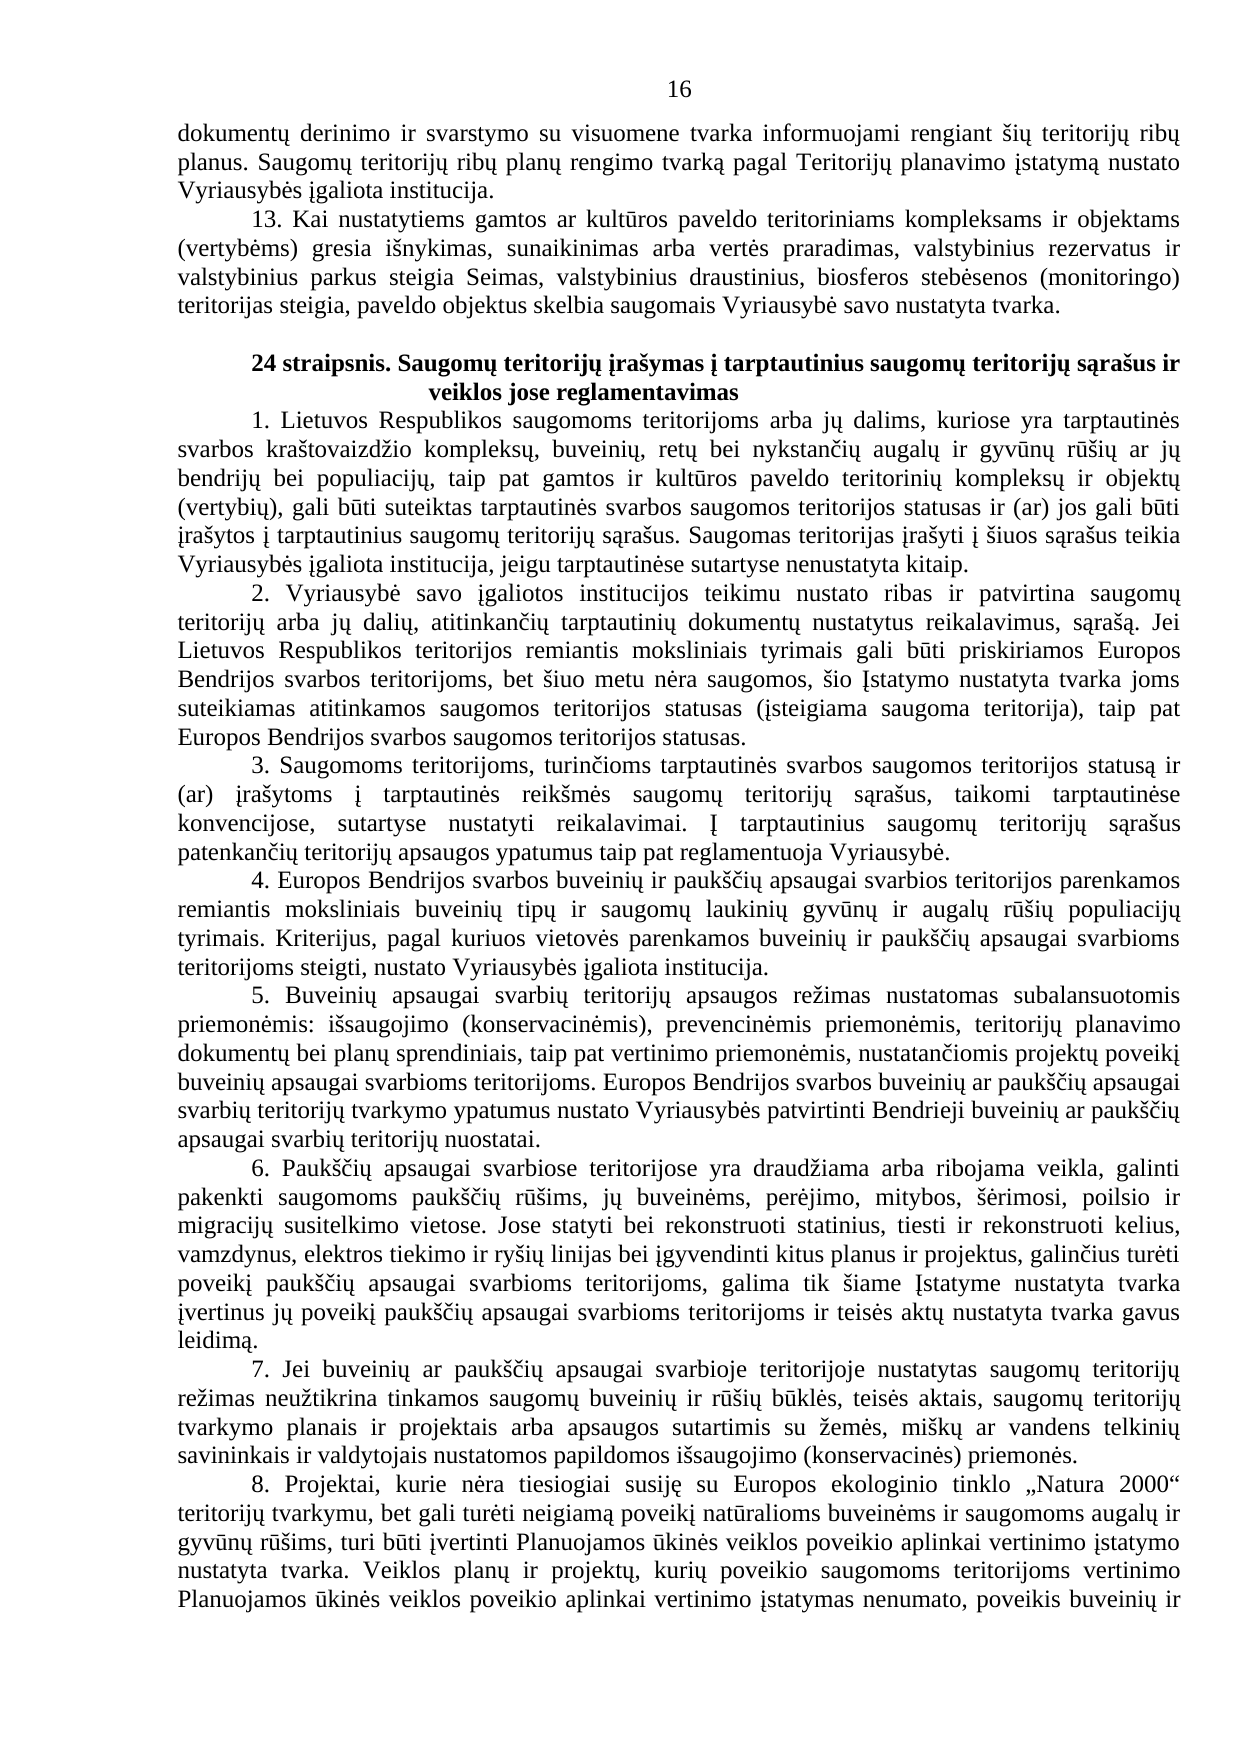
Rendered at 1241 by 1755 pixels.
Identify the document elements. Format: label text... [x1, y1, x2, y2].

text 2. Vyriausybė savo įgaliotos institucijos teikimu nustato ribas ir patvirtina saugomų teritorijų arba jų dalių, atitinkančių tarptautinių dokumentų nustatytus reikalavimus, sąrašą. Jei Lietuvos Respublikos teritorijos remiantis moksliniais tyrimais gali būti priskiriamos Europos Bendrijos svarbos teritorijoms, bet šiuo metu nėra saugomos, šio Įstatymo nustatyta tvarka joms suteikiamas atitinkamos saugomos teritorijos statusas (įsteigiama saugoma teritorija), taip pat Europos Bendrijos svarbos saugomos teritorijos statusas. [177, 578, 1181, 751]
text dokumentų derinimo ir svarstymo su visuomene tvarka informuojami rengiant šių teritorijų ribų planus. Saugomų teritorijų ribų planų rengimo tvarką pagal Teritorijų planavimo įstatymą nustato Vyriausybės įgaliota institucija. [177, 118, 1181, 204]
text 7. Jei buveinių ar paukščių apsaugai svarbioje teritorijoje nustatytas saugomų teritorijų režimas neužtikrina tinkamos saugomų buveinių ir rūšių būklės, teisės aktais, saugomų teritorijų tvarkymo planais ir projektais arba apsaugos sutartimis su žemės, miškų ar vandens telkinių savininkais ir valdytojais nustatomos papildomos išsaugojimo (konservacinės) priemonės. [177, 1354, 1181, 1469]
text 24 straipsnis. Saugomų teritorijų įrašymas į tarptautinius saugomų teritorijų sąrašus ir veiklos jose reglamentavimas [251, 348, 1181, 406]
text 1. Lietuvos Respublikos saugomoms teritorijoms arba jų dalims, kuriose yra tarptautinės svarbos kraštovaizdžio kompleksų, buveinių, retų bei nykstančių augalų ir gyvūnų rūšių ar jų bendrijų bei populiacijų, taip pat gamtos ir kultūros paveldo teritorinių kompleksų ir objektų (vertybių), gali būti suteiktas tarptautinės svarbos saugomos teritorijos statusas ir (ar) jos gali būti įrašytos į tarptautinius saugomų teritorijų sąrašus. Saugomas teritorijas įrašyti į šiuos sąrašus teikia Vyriausybės įgaliota institucija, jeigu tarptautinėse sutartyse nenustatyta kitaip. [177, 406, 1181, 578]
text 4. Europos Bendrijos svarbos buveinių ir paukščių apsaugai svarbios teritorijos parenkamos remiantis moksliniais buveinių tipų ir saugomų laukinių gyvūnų ir augalų rūšių populiacijų tyrimais. Kriterijus, pagal kuriuos vietovės parenkamos buveinių ir paukščių apsaugai svarbioms teritorijoms steigti, nustato Vyriausybės įgaliota institucija. [177, 866, 1181, 981]
text 13. Kai nustatytiems gamtos ar kultūros paveldo teritoriniams kompleksams ir objektams (vertybėms) gresia išnykimas, sunaikinimas arba vertės praradimas, valstybinius rezervatus ir valstybinius parkus steigia Seimas, valstybinius draustinius, biosferos stebėsenos (monitoringo) teritorijas steigia, paveldo objektus skelbia saugomais Vyriausybė savo nustatyta tvarka. [177, 204, 1181, 319]
text 3. Saugomoms teritorijoms, turinčioms tarptautinės svarbos saugomos teritorijos statusą ir (ar) įrašytoms į tarptautinės reikšmės saugomų teritorijų sąrašus, taikomi tarptautinėse konvencijose, sutartyse nustatyti reikalavimai. Į tarptautinius saugomų teritorijų sąrašus patenkančių teritorijų apsaugos ypatumus taip pat reglamentuoja Vyriausybė. [177, 751, 1181, 866]
text 6. Paukščių apsaugai svarbiose teritorijose yra draudžiama arba ribojama veikla, galinti pakenkti saugomoms paukščių rūšims, jų buveinėms, perėjimo, mitybos, šėrimosi, poilsio ir migracijų susitelkimo vietose. Jose statyti bei rekonstruoti statinius, tiesti ir rekonstruoti kelius, vamzdynus, elektros tiekimo ir ryšių linijas bei įgyvendinti kitus planus ir projektus, galinčius turėti poveikį paukščių apsaugai svarbioms teritorijoms, galima tik šiame Įstatyme nustatyta tvarka įvertinus jų poveikį paukščių apsaugai svarbioms teritorijoms ir teisės aktų nustatyta tvarka gavus leidimą. [177, 1153, 1181, 1354]
text 8. Projektai, kurie nėra tiesiogiai susiję su Europos ekologinio tinklo „Natura 2000“ teritorijų tvarkymu, bet gali turėti neigiamą poveikį natūralioms buveinėms ir saugomoms augalų ir gyvūnų rūšims, turi būti įvertinti Planuojamos ūkinės veiklos poveikio aplinkai vertinimo įstatymo nustatyta tvarka. Veiklos planų ir projektų, kurių poveikio saugomoms teritorijoms vertinimo Planuojamos ūkinės veiklos poveikio aplinkai vertinimo įstatymas nenumato, poveikis buveinių ir [177, 1469, 1181, 1613]
text 5. Buveinių apsaugai svarbių teritorijų apsaugos režimas nustatomas subalansuotomis priemonėmis: išsaugojimo (konservacinėmis), prevencinėmis priemonėmis, teritorijų planavimo dokumentų bei planų sprendiniais, taip pat vertinimo priemonėmis, nustatančiomis projektų poveikį buveinių apsaugai svarbioms teritorijoms. Europos Bendrijos svarbos buveinių ar paukščių apsaugai svarbių teritorijų tvarkymo ypatumus nustato Vyriausybės patvirtinti Bendrieji buveinių ar paukščių apsaugai svarbių teritorijų nuostatai. [177, 981, 1181, 1153]
